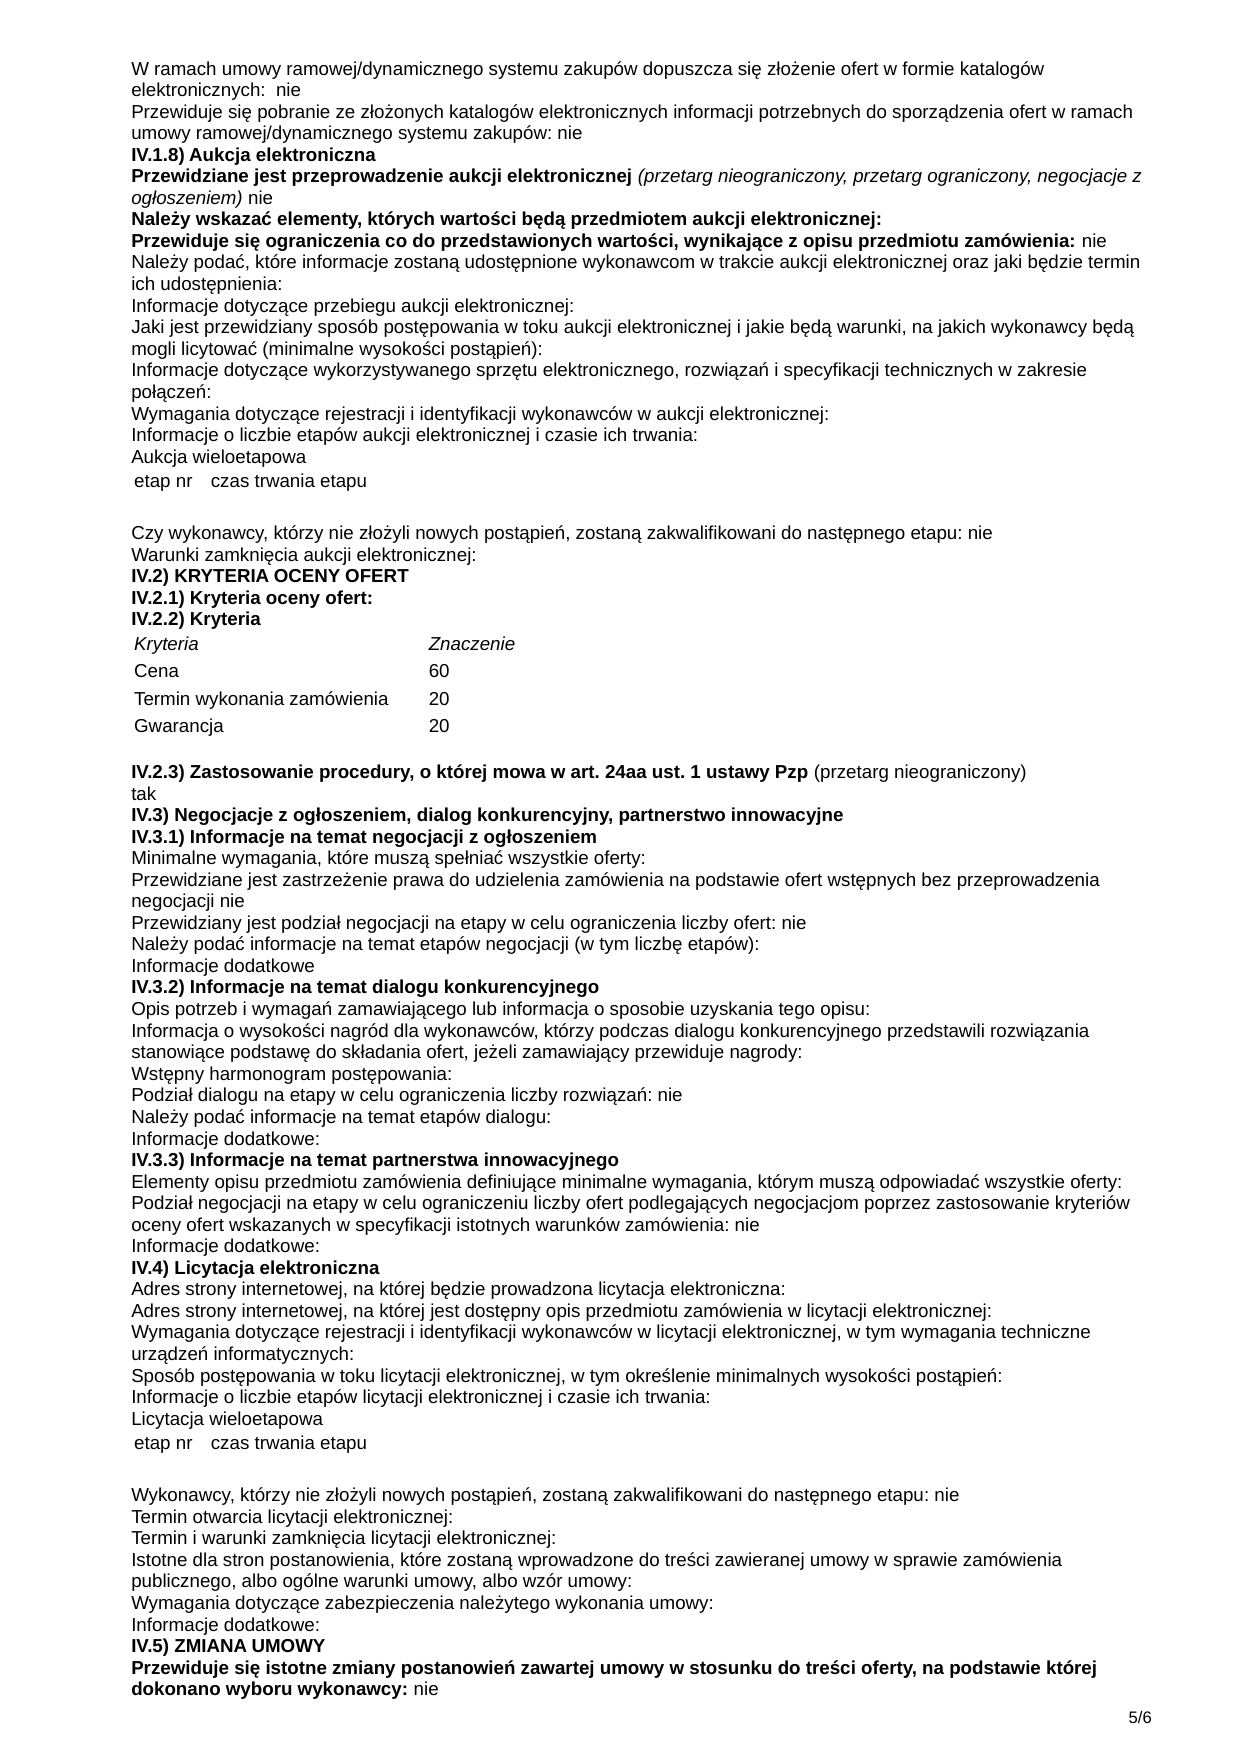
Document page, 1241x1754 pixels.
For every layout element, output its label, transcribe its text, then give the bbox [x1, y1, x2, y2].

text Wymagania dotyczące rejestracji i identyfikacji wykonawców w licytacji elektronicznej, w tym wymagania techniczne urządzeń informatycznych: [131, 1321, 1151, 1364]
table_header etap nr [131, 467, 208, 494]
text Informacje dodatkowe: [131, 1613, 1151, 1635]
text Czy wykonawcy, którzy nie złożyli nowych postąpień, zostaną zakwalifikowani do następnego etapu: nie Warunki zamknięcia aukcji elektronicznej: [131, 522, 1151, 565]
table_header Kryteria [131, 630, 426, 657]
table_header etap nr [131, 1429, 208, 1457]
text Termin i warunki zamknięcia licytacji elektronicznej: [131, 1527, 1151, 1549]
text Adres strony internetowej, na której jest dostępny opis przedmiotu zamówienia w licytacji elektronicznej: [131, 1300, 1151, 1321]
table_cell 20 [426, 684, 537, 712]
table_header czas trwania etapu [208, 467, 397, 494]
table_cell [131, 494, 208, 522]
text IV.5) ZMIANA UMOWY Przewiduje się istotne zmiany postanowień zawartej umowy w stosunku do treści oferty, na podstawie której dokonano wyboru wykonawcy: nie [131, 1635, 1151, 1699]
table_cell 60 [426, 657, 537, 684]
table_header czas trwania etapu [208, 1429, 397, 1457]
text Termin otwarcia licytacji elektronicznej: [131, 1506, 1151, 1527]
table_cell [208, 494, 397, 522]
text Wykonawcy, którzy nie złożyli nowych postąpień, zostaną zakwalifikowani do następnego etapu: nie [131, 1484, 1151, 1506]
text Licytacja wieloetapowa [131, 1408, 1151, 1429]
text W ramach umowy ramowej/dynamicznego systemu zakupów dopuszcza się złożenie ofert w formie katalogów elektronicznych: nie Przewiduje się pobranie ze złożonych katalogów elektronicznych informacji potrzebnych do sporządzenia ofert w ramach umowy ramowej/dynamicznego systemu zakupów: nie [131, 57, 1151, 143]
table_cell [208, 1457, 397, 1484]
table_cell Cena [131, 657, 426, 684]
text Wymagania dotyczące zabezpieczenia należytego wykonania umowy: [131, 1592, 1151, 1613]
text IV.2.3) Zastosowanie procedury, o której mowa w art. 24aa ust. 1 ustawy Pzp (przetarg nieograniczony) tak IV.3) Negocjacje z ogłoszeniem, dialog konkurencyjny, partnerstwo innowacyjne IV.3.1) Informacje na temat negocjacji z ogłoszeniem Minimalne wymagania, które muszą spełniać wszystkie oferty: Przewidziane jest zastrzeżenie prawa do udzielenia zamówienia na podstawie ofert wstępnych bez przeprowadzenia negocjacji nie Przewidziany jest podział negocjacji na etapy w celu ograniczenia liczby ofert: nie Należy podać informacje na temat etapów negocjacji (w tym liczbę etapów): Informacje dodatkowe IV.3.2) Informacje na temat dialogu konkurencyjnego Opis potrzeb i wymagań zamawiającego lub informacja o sposobie uzyskania tego opisu: Informacja o wysokości nagród dla wykonawców, którzy podczas dialogu konkurencyjnego przedstawili rozwiązania stanowiące podstawę do składania ofert, jeżeli zamawiający przewiduje nagrody: Wstępny harmonogram postępowania: Podział dialogu na etapy w celu ograniczenia liczby rozwiązań: nie Należy podać informacje na temat etapów dialogu: Informacje dodatkowe: IV.3.3) Informacje na temat partnerstwa innowacyjnego Elementy opisu przedmiotu zamówienia definiujące minimalne wymagania, którym muszą odpowiadać wszystkie oferty: Podział negocjacji na etapy w celu ograniczeniu liczby ofert podlegających negocjacjom poprzez zastosowanie kryteriów oceny ofert wskazanych w specyfikacji istotnych warunków zamówienia: nie Informacje dodatkowe: IV.4) Licytacja elektroniczna Adres strony internetowej, na której będzie prowadzona licytacja elektroniczna: [131, 739, 1151, 1300]
text IV.2) KRYTERIA OCENY OFERT IV.2.1) Kryteria oceny ofert: IV.2.2) Kryteria [131, 565, 1151, 629]
table_cell 20 [426, 712, 537, 739]
text Istotne dla stron postanowienia, które zostaną wprowadzone do treści zawieranej umowy w sprawie zamówienia publicznego, albo ogólne warunki umowy, albo wzór umowy: [131, 1549, 1151, 1592]
text Informacje o liczbie etapów licytacji elektronicznej i czasie ich trwania: [131, 1386, 1151, 1408]
table_header Znaczenie [426, 630, 537, 657]
table_cell Gwarancja [131, 712, 426, 739]
table_cell Termin wykonania zamówienia [131, 684, 426, 712]
text Sposób postępowania w toku licytacji elektronicznej, w tym określenie minimalnych wysokości postąpień: [131, 1364, 1151, 1386]
text IV.1.8) Aukcja elektroniczna Przewidziane jest przeprowadzenie aukcji elektronicznej (przetarg nieograniczony, przetarg ograniczony, negocjacje z ogłoszeniem) nie Należy wskazać elementy, których wartości będą przedmiotem aukcji elektronicznej: Przewiduje się ograniczenia co do przedstawionych wartości, wynikające z opisu przedmiotu zamówienia: nie Należy podać, które informacje zostaną udostępnione wykonawcom w trakcie aukcji elektronicznej oraz jaki będzie termin ich udostępnienia: Informacje dotyczące przebiegu aukcji elektronicznej: Jaki jest przewidziany sposób postępowania w toku aukcji elektronicznej i jakie będą warunki, na jakich wykonawcy będą mogli licytować (minimalne wysokości postąpień): Informacje dotyczące wykorzystywanego sprzętu elektronicznego, rozwiązań i specyfikacji technicznych w zakresie połączeń: Wymagania dotyczące rejestracji i identyfikacji wykonawców w aukcji elektronicznej: Informacje o liczbie etapów aukcji elektronicznej i czasie ich trwania: [131, 143, 1151, 445]
table_cell [131, 1457, 208, 1484]
text Aukcja wieloetapowa [131, 445, 1151, 467]
